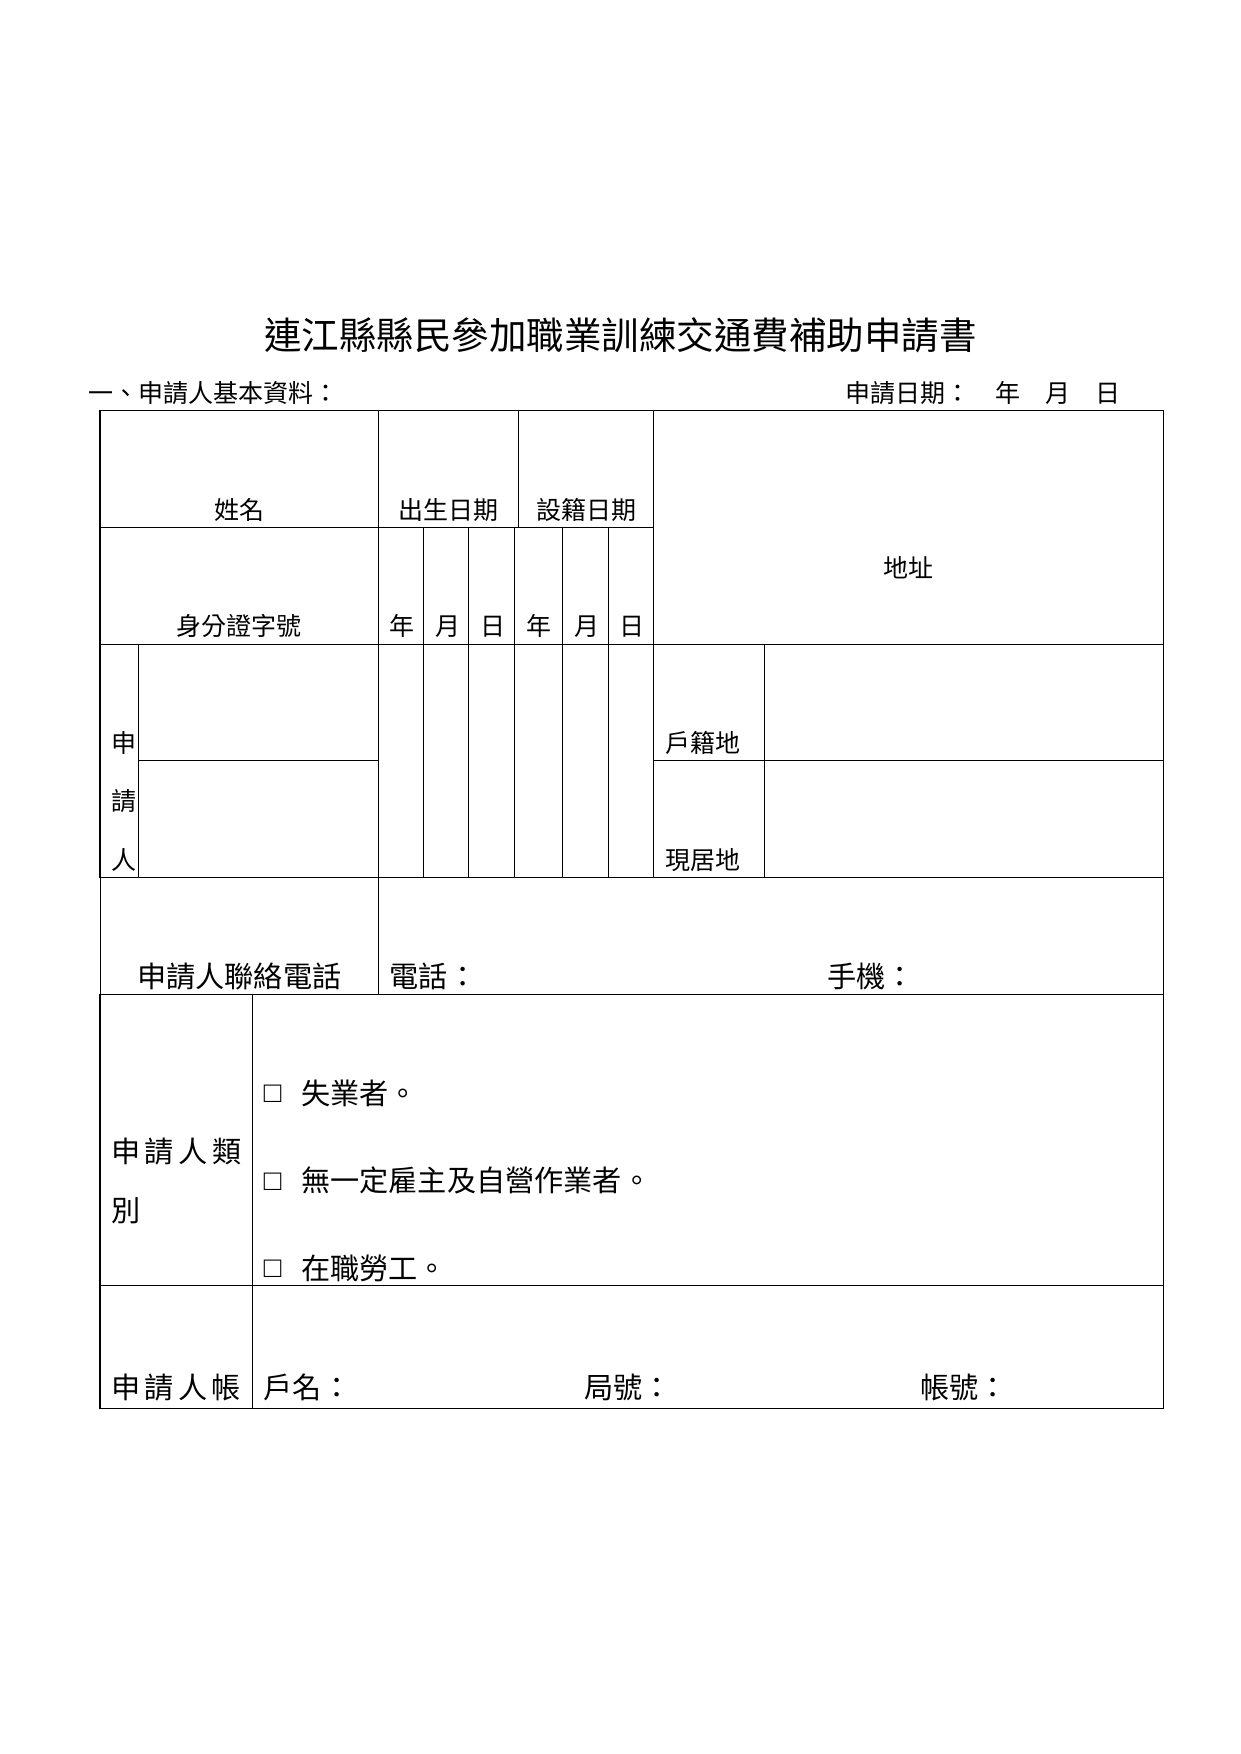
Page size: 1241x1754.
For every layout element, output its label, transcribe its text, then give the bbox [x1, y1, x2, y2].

table_header 姓名 [101, 411, 378, 527]
table_cell 月 [424, 528, 468, 644]
table_cell 身分證字號 [101, 528, 378, 644]
text 連江縣縣民參加職業訓練交通費補助申請書 [89, 294, 1152, 352]
table_cell [424, 645, 468, 877]
table_cell [379, 645, 423, 877]
table_cell 日 [609, 528, 653, 644]
table_cell [765, 645, 1163, 760]
table_cell 電話： 手機： [379, 878, 1163, 994]
table_cell 申請人 [101, 645, 138, 877]
table_cell [563, 645, 608, 877]
table_cell [765, 761, 1163, 877]
table_cell 年 [379, 528, 423, 644]
table_cell 戶名： 局號： 帳號： [253, 1286, 1163, 1408]
table_cell [609, 645, 653, 877]
table_header 設籍日期 [519, 411, 653, 527]
table_cell 現居地 [654, 761, 764, 877]
table_header 出生日期 [379, 411, 518, 527]
table_cell [139, 761, 378, 877]
table_cell 戶籍地 [654, 645, 764, 760]
table_cell [469, 645, 514, 877]
table_cell 申請人帳 [101, 1286, 252, 1408]
table_cell 日 [469, 528, 514, 644]
table_cell 失業者。 無一定雇主及自營作業者。 在職勞工。 [253, 995, 1163, 1285]
table_cell 申請人類別 [101, 995, 252, 1285]
table_cell 月 [563, 528, 608, 644]
table_cell [515, 645, 562, 877]
table_header 地址 [654, 411, 1163, 644]
table_cell [139, 645, 378, 760]
table_cell 申請人聯絡電話 [101, 878, 378, 994]
text 一、申請人基本資料： 申請日期： 年 月 日 [89, 352, 1152, 410]
table_cell 年 [515, 528, 562, 644]
